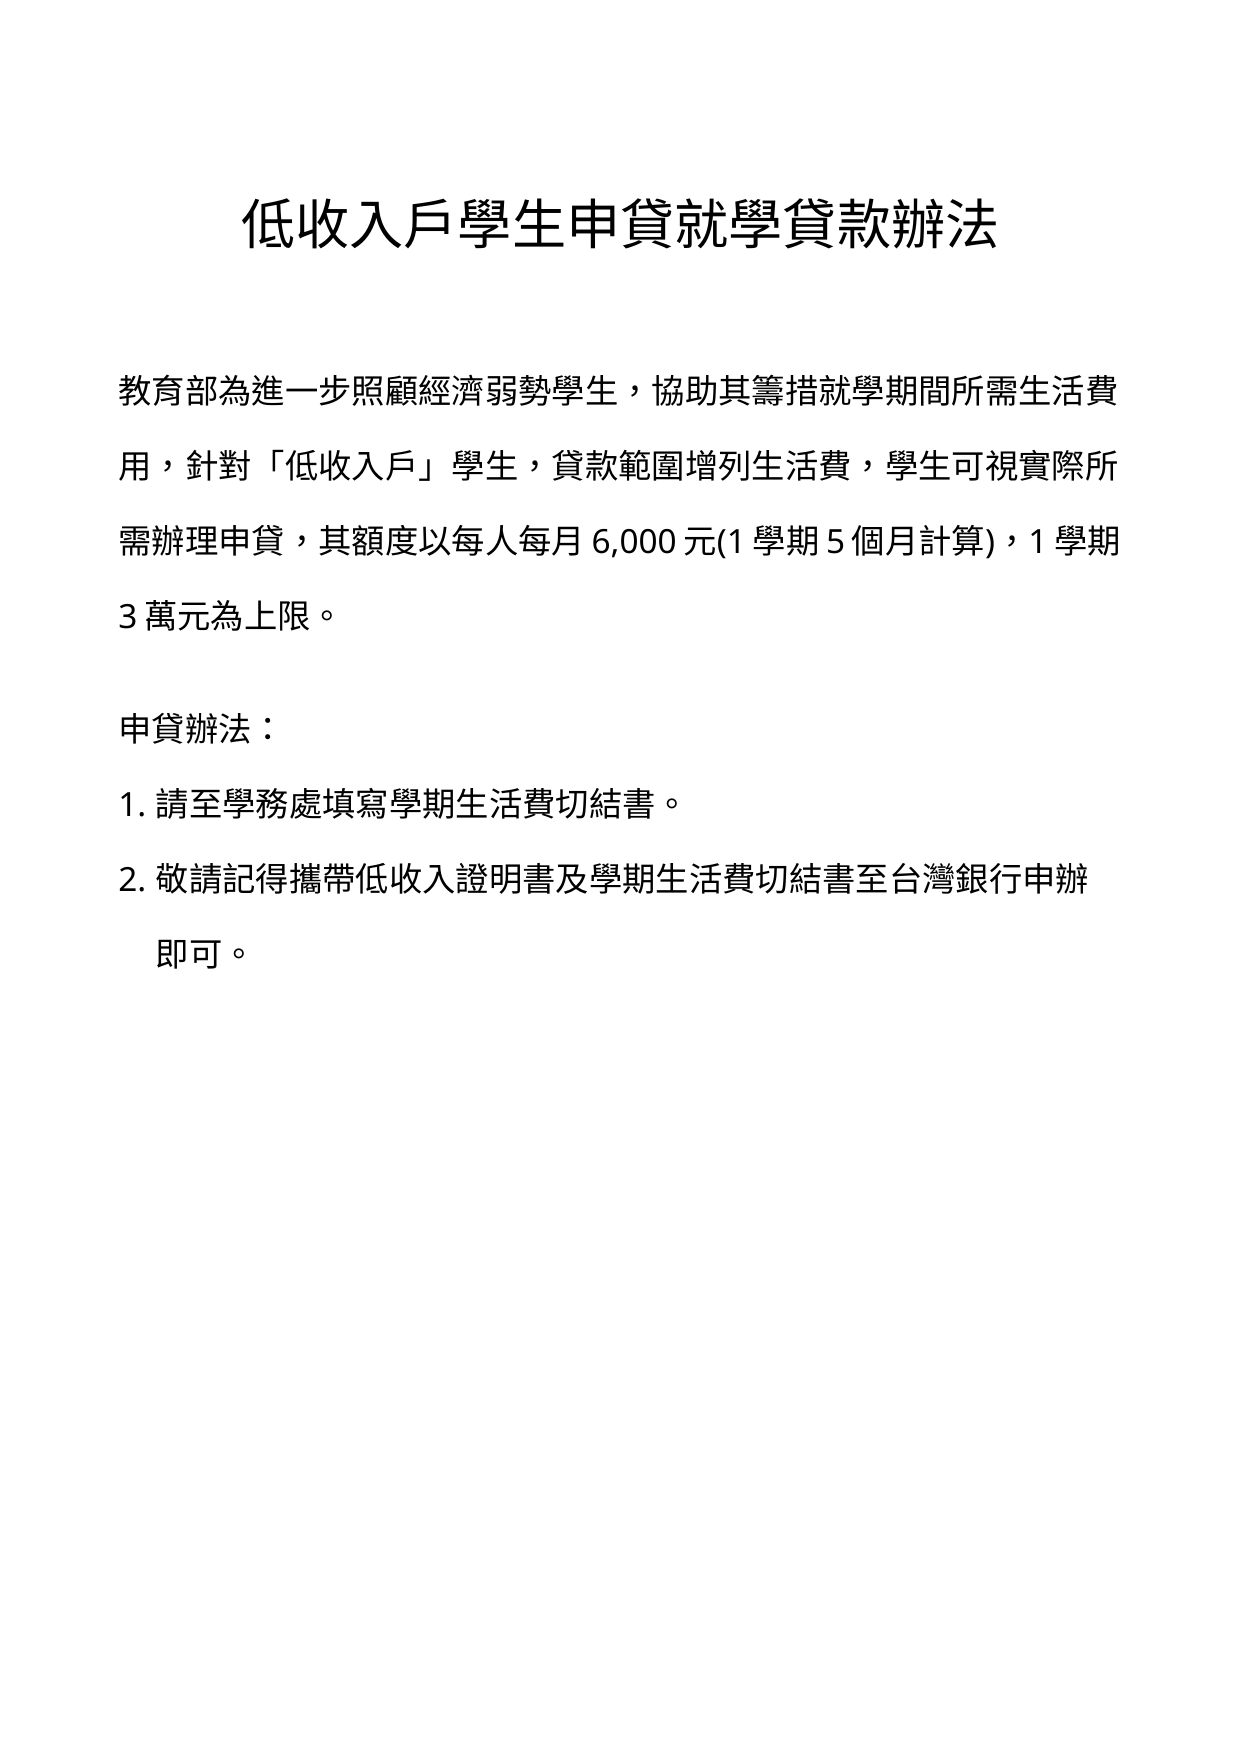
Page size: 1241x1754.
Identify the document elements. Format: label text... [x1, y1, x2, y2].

text 教育部為進一步照顧經濟弱勢學生，協助其籌措就學期間所需生活費用，針對「低收入戶」學生，貸款範圍增列生活費，學生可視實際所需辦理申貸，其額度以每人每月6,000元(1學期5個月計算)，1學期3萬元為上限。 [118, 352, 1122, 652]
list 請至學務處填寫學期生活費切結書。 [118, 764, 1122, 839]
list 敬請記得攜帶低收入證明書及學期生活費切結書至台灣銀行申辦即可。 [118, 839, 1122, 989]
text 低收入戶學生申貸就學貸款辦法 [118, 164, 1122, 277]
text 申貸辦法： [118, 689, 1122, 764]
